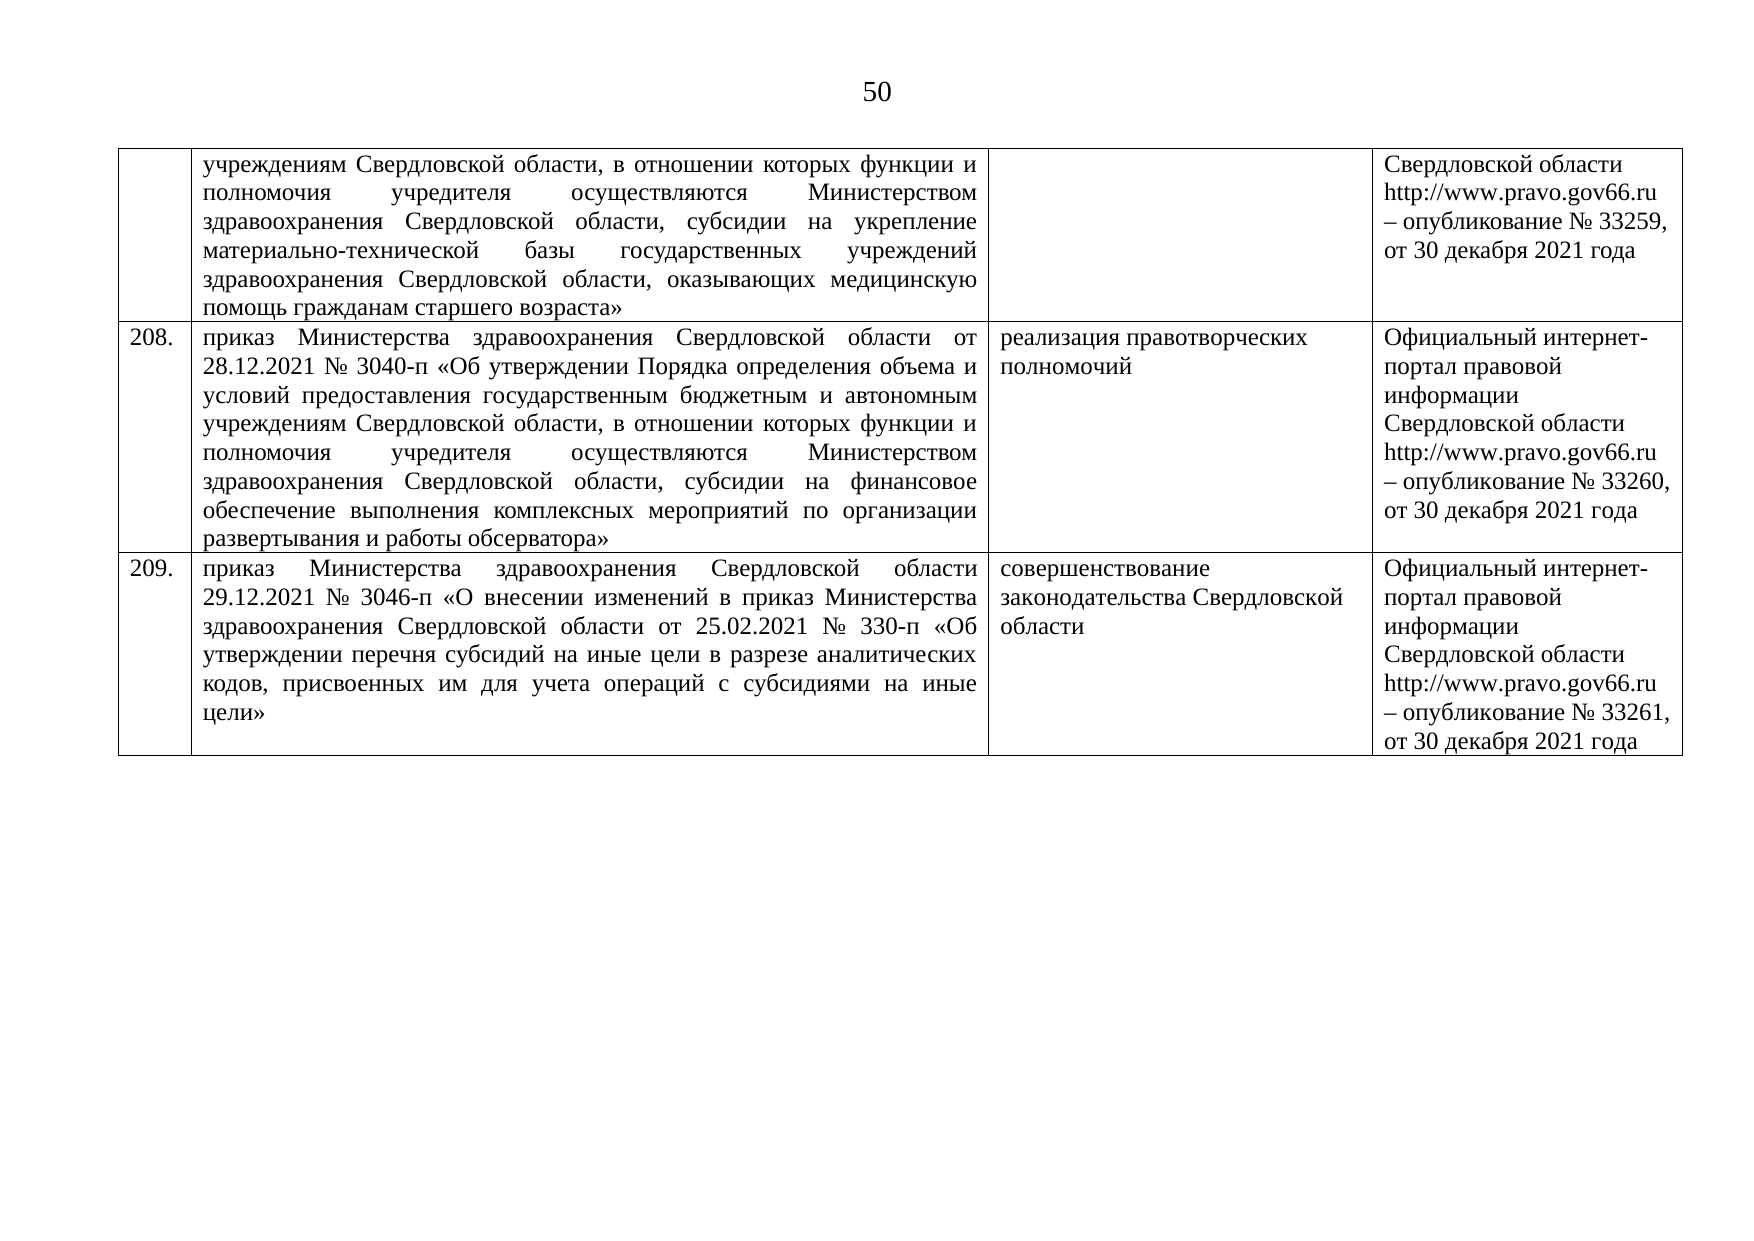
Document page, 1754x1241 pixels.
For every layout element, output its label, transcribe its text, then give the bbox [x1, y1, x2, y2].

table_cell [119, 322, 191, 552]
table_cell Официальный интернет-портал правовой информации Свердловской области http://www.pravo.gov66.ru – опубликование № 33261, от 30 декабря 2021 года [1373, 553, 1682, 754]
table_cell [989, 149, 1372, 321]
table_cell Свердловской области http://www.pravo.gov66.ru – опубликование № 33259, от 30 декабря 2021 года [1373, 149, 1682, 321]
table_cell приказ Министерства здравоохранения Свердловской области от 28.12.2021 № 3040-п «Об утверждении Порядка определения объема и условий предоставления государственным бюджетным и автономным учреждениям Свердловской области, в отношении которых функции и полномочия учредителя осуществляются Министерством здравоохранения Свердловской области, субсидии на финансовое обеспечение выполнения комплексных мероприятий по организации развертывания и работы обсерватора» [192, 322, 988, 552]
table_cell учреждениям Свердловской области, в отношении которых функции и полномочия учредителя осуществляются Министерством здравоохранения Свердловской области, субсидии на укрепление материально-технической базы государственных учреждений здравоохранения Свердловской области, оказывающих медицинскую помощь гражданам старшего возраста» [192, 149, 988, 321]
table_cell приказ Министерства здравоохранения Свердловской области 29.12.2021 № 3046-п «О внесении изменений в приказ Министерства здравоохранения Свердловской области от 25.02.2021 № 330-п «Об утверждении перечня субсидий на иные цели в разрезе аналитических кодов, присвоенных им для учета операций с субсидиями на иные цели» [192, 553, 988, 754]
table_cell [119, 149, 191, 321]
table_cell совершенствование законодательства Свердловской области [989, 553, 1372, 754]
table_cell [119, 553, 191, 754]
table_cell реализация правотворческих полномочий [989, 322, 1372, 552]
table_cell Официальный интернет-портал правовой информации Свердловской области http://www.pravo.gov66.ru – опубликование № 33260, от 30 декабря 2021 года [1373, 322, 1682, 552]
